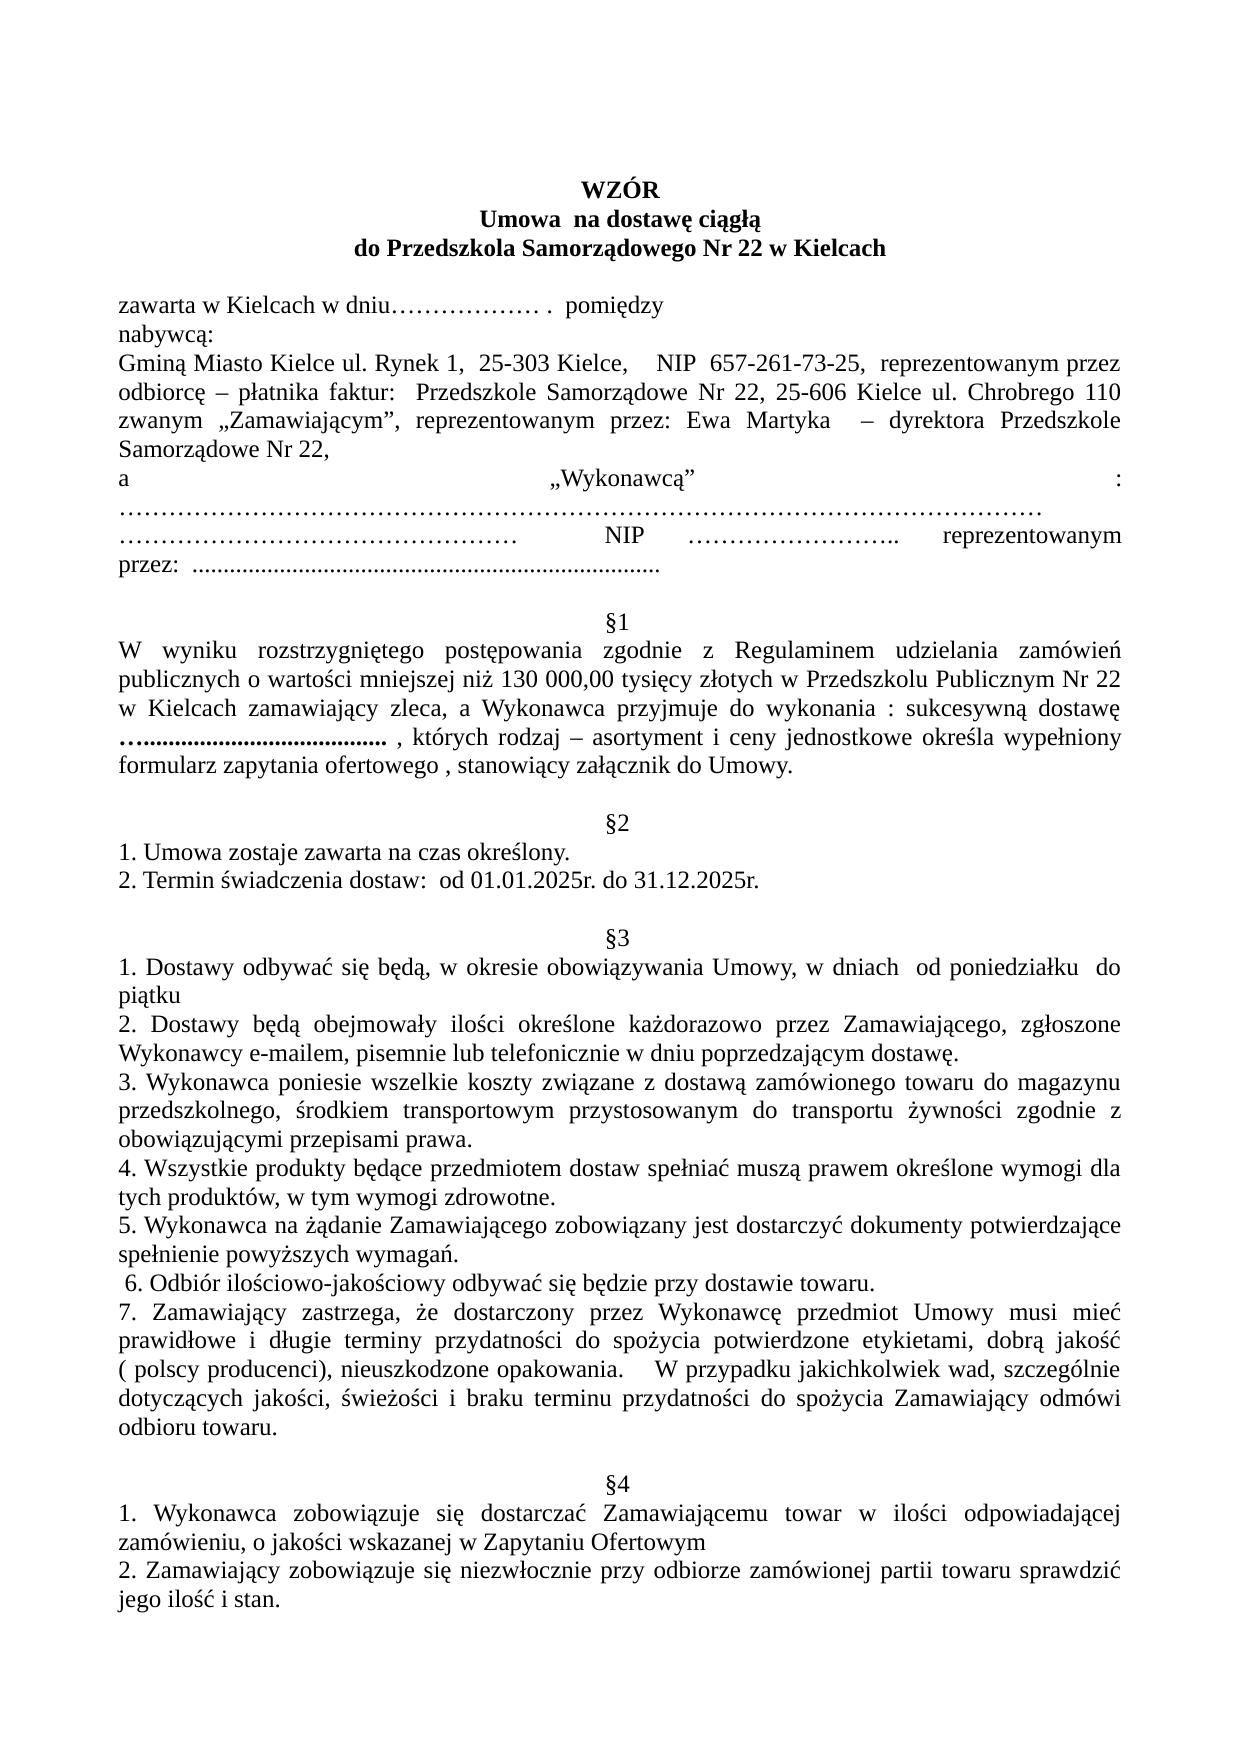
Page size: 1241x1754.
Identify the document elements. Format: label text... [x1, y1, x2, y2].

text 2. Zamawiający zobowiązuje się niezwłocznie przy odbiorze zamówionej partii towaru sprawdzić jego ilość i stan. [118, 1556, 1122, 1613]
text 1. Wykonawca zobowiązuje się dostarczać Zamawiającemu towar w ilości odpowiadającej zamówieniu, o jakości wskazanej w Zapytaniu Ofertowym [118, 1498, 1122, 1556]
text zawarta w Kielcach w dniu……………… . pomiędzy [118, 291, 1122, 319]
text 7. Zamawiający zastrzega, że dostarczony przez Wykonawcę przedmiot Umowy musi mieć prawidłowe i długie terminy przydatności do spożycia potwierdzone etykietami, dobrą jakość ( polscy producenci), nieuszkodzone opakowania. W przypadku jakichkolwiek wad, szczególnie dotyczących jakości, świeżości i braku terminu przydatności do spożycia Zamawiający odmówi odbioru towaru. [118, 1297, 1122, 1441]
text §3 [118, 923, 1122, 952]
text Umowa na dostawę ciągłą [118, 204, 1122, 233]
text 3. Wykonawca poniesie wszelkie koszty związane z dostawą zamówionego towaru do magazynu przedszkolnego, środkiem transportowym przystosowanym do transportu żywności zgodnie z obowiązującymi przepisami prawa. [118, 1067, 1122, 1153]
text 1. Umowa zostaje zawarta na czas określony. [118, 837, 1122, 866]
text §4 [118, 1469, 1122, 1498]
text §2 [118, 808, 1122, 837]
text Gminą Miasto Kielce ul. Rynek 1, 25-303 Kielce, NIP 657-261-73-25, reprezentowanym przez odbiorcę – płatnika faktur: Przedszkole Samorządowe Nr 22, 25-606 Kielce ul. Chrobrego 110 zwanym „Zamawiającym”, reprezentowanym przez: Ewa Martyka – dyrektora Przedszkole Samorządowe Nr 22, [118, 348, 1122, 463]
text 5. Wykonawca na żądanie Zamawiającego zobowiązany jest dostarczyć dokumenty potwierdzające spełnienie powyższych wymagań. [118, 1211, 1122, 1268]
text 2. Dostawy będą obejmowały ilości określone każdorazowo przez Zamawiającego, zgłoszone Wykonawcy e-mailem, pisemnie lub telefonicznie w dniu poprzedzającym dostawę. [118, 1009, 1122, 1067]
text 6. Odbiór ilościowo-jakościowy odbywać się będzie przy dostawie towaru. [118, 1268, 1122, 1297]
text a „Wykonawcą” : ………………………………………………………………………………………………… ………………………………………… NIP …………………….. reprezentowanym przez: ........................................................................... [118, 463, 1122, 578]
text nabywcą: [118, 319, 1122, 348]
text WZÓR [118, 176, 1122, 204]
text 2. Termin świadczenia dostaw: od 01.01.2025r. do 31.12.2025r. [118, 866, 1122, 894]
text do Przedszkola Samorządowego Nr 22 w Kielcach [118, 233, 1122, 262]
text §1 [118, 607, 1122, 636]
text 4. Wszystkie produkty będące przedmiotem dostaw spełniać muszą prawem określone wymogi dla tych produktów, w tym wymogi zdrowotne. [118, 1153, 1122, 1211]
text W wyniku rozstrzygniętego postępowania zgodnie z Regulaminem udzielania zamówień publicznych o wartości mniejszej niż 130 000,00 tysięcy złotych w Przedszkolu Publicznym Nr 22 w Kielcach zamawiający zleca, a Wykonawca przyjmuje do wykonania : sukcesywną dostawę …....................................... , których rodzaj – asortyment i ceny jednostkowe określa wypełniony formularz zapytania ofertowego , stanowiący załącznik do Umowy. [118, 636, 1122, 779]
text 1. Dostawy odbywać się będą, w okresie obowiązywania Umowy, w dniach od poniedziałku do piątku [118, 952, 1122, 1009]
